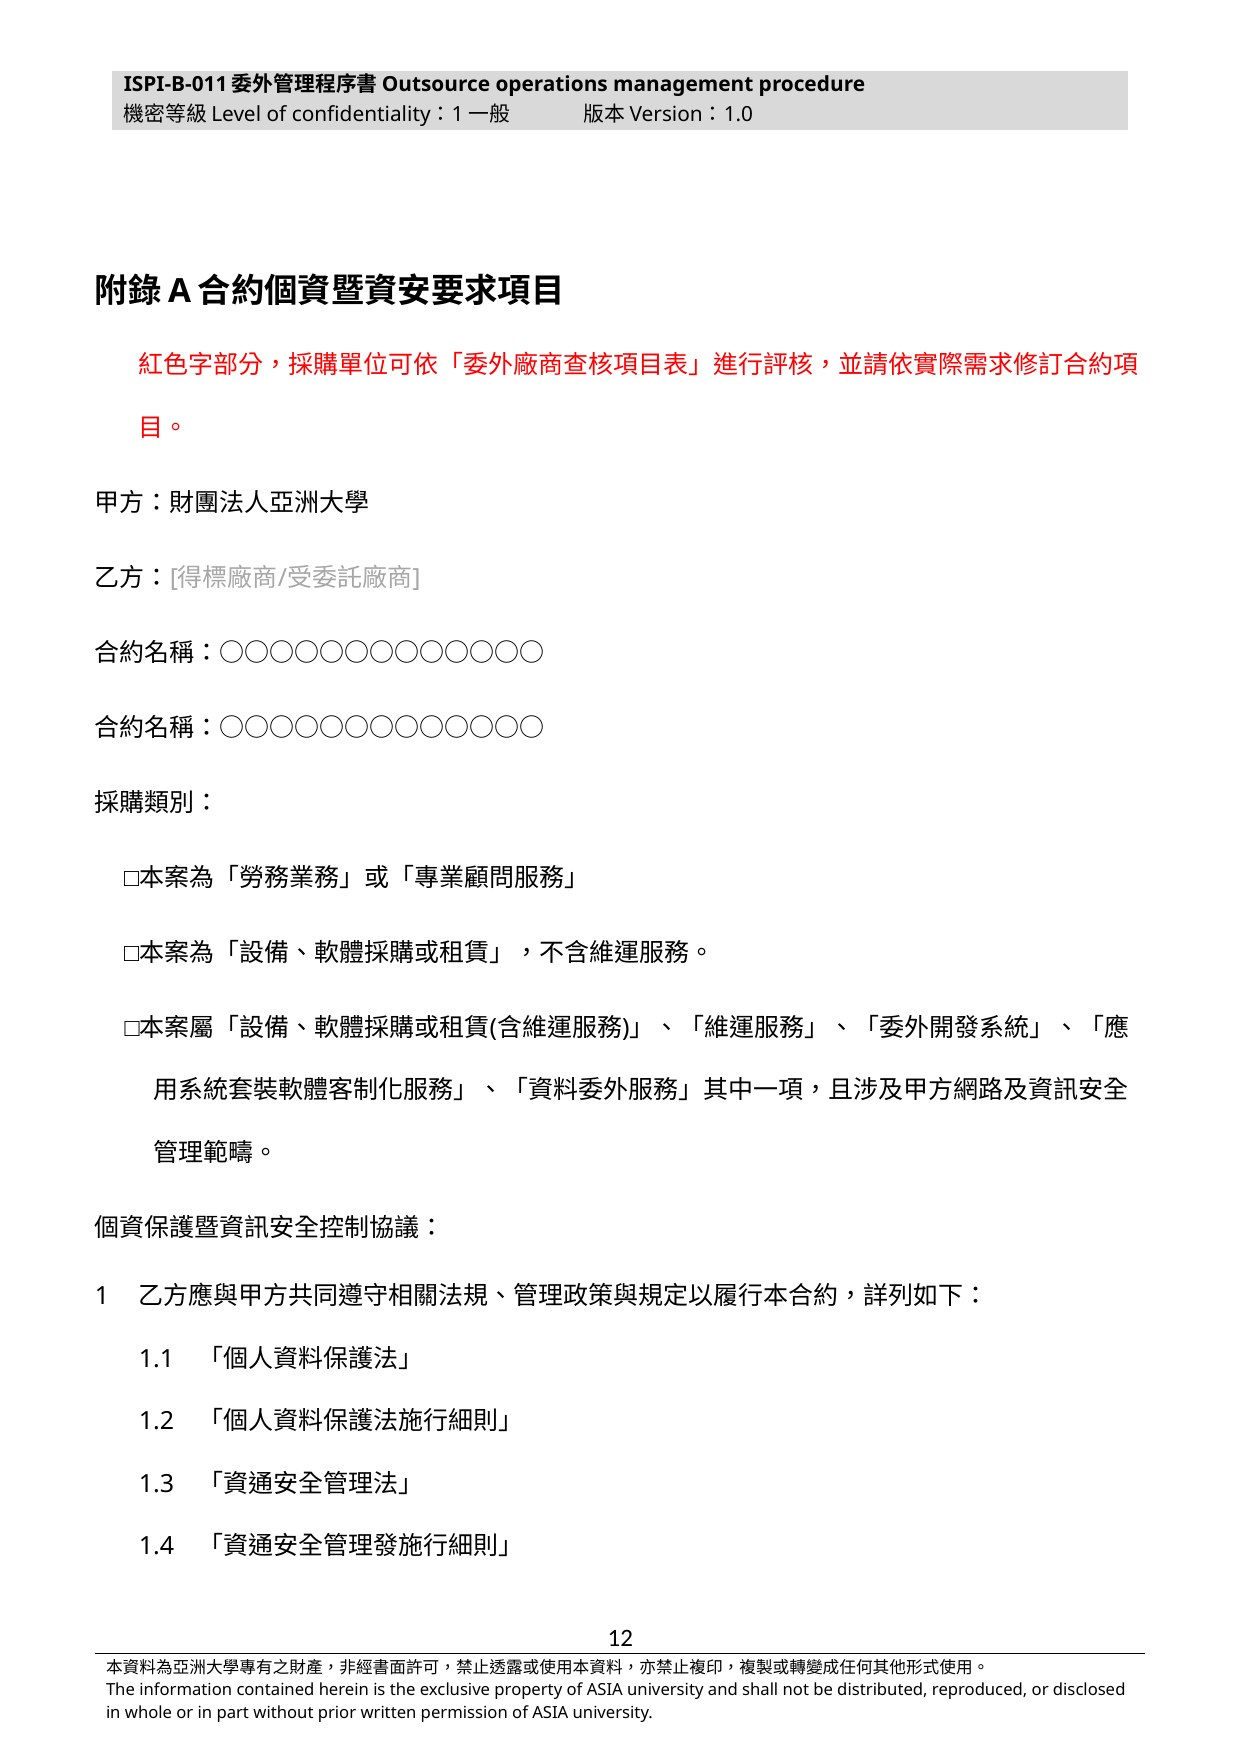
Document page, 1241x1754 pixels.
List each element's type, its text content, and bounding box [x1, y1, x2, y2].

list 「資通安全管理發施行細則」 [139, 1502, 1146, 1565]
text □本案屬「設備、軟體採購或租賃(含維運服務)」、「維運服務」、「委外開發系統」、「應用系統套裝軟體客制化服務」、「資料委外服務」其中一項，且涉及甲方網路及資訊安全管理範疇。 [124, 983, 1146, 1171]
list 「資通安全管理法」 [139, 1440, 1146, 1502]
list 乙方應與甲方共同遵守相關法規、管理政策與規定以履行本合約，詳列如下： [94, 1252, 1146, 1315]
text 紅色字部分，採購單位可依「委外廠商查核項目表」進行評核，並請依實際需求修訂合約項目。 [139, 321, 1146, 446]
subtitle 附錄A合約個資暨資安要求項目 [94, 246, 1146, 308]
text 乙方：[得標廠商/受委託廠商] [94, 533, 1146, 596]
text 甲方：財團法人亞洲大學 [94, 458, 1146, 521]
text 合約名稱：○○○○○○○○○○○○○ [94, 608, 1146, 671]
text □本案為「設備、軟體採購或租賃」，不含維運服務。 [119, 908, 1146, 971]
list 「個人資料保護法」 [139, 1315, 1146, 1377]
text 採購類別： [94, 758, 1146, 821]
text 個資保護暨資訊安全控制協議： [94, 1183, 1146, 1246]
text □本案為「勞務業務」或「專業顧問服務」 [119, 833, 1146, 896]
list 「個人資料保護法施行細則」 [139, 1377, 1146, 1440]
text 合約名稱：○○○○○○○○○○○○○ [94, 683, 1146, 746]
